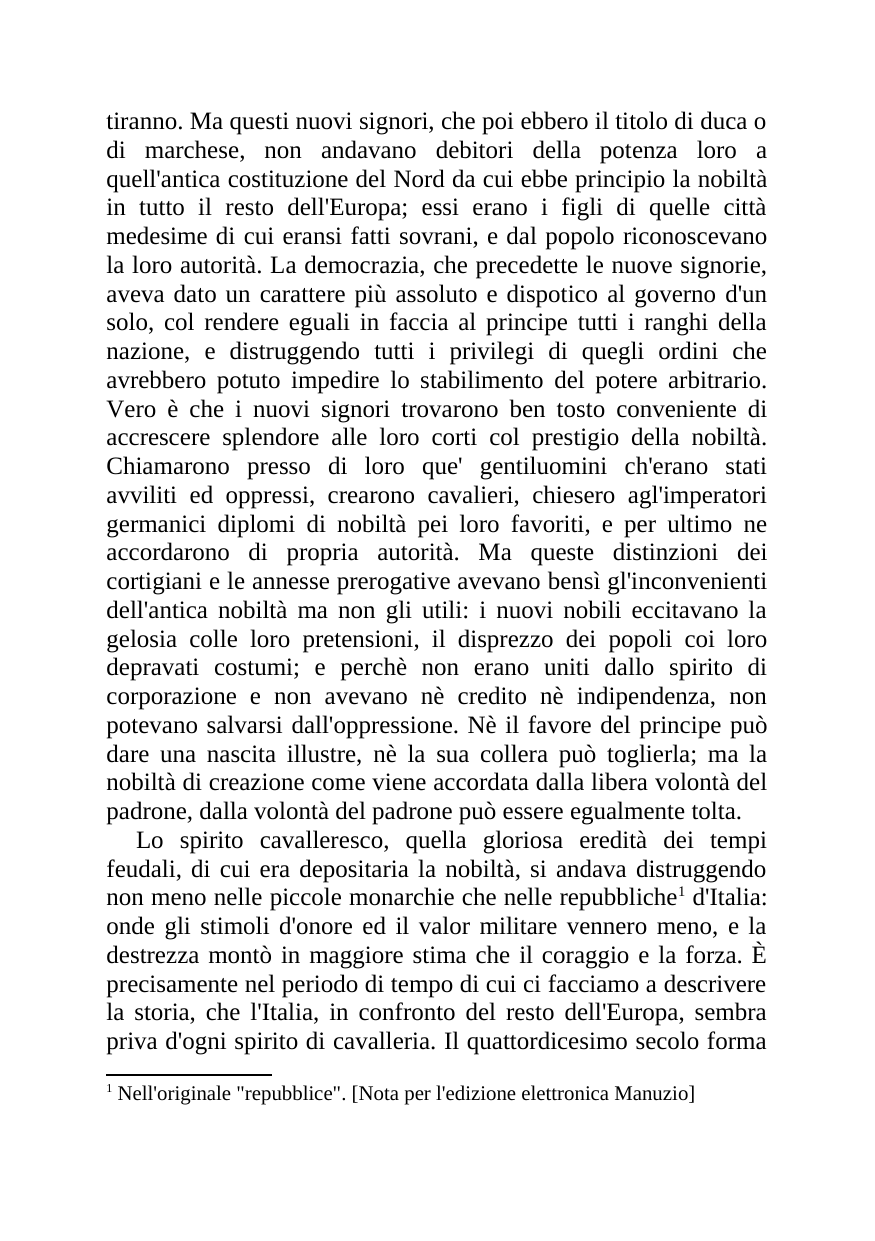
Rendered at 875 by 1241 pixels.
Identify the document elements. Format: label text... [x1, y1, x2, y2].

text Lo spirito cavalleresco, quella gloriosa eredità dei tempi feudali, di cui era depositaria la nobiltà, si andava distruggendo non meno nelle piccole monarchie che nelle repubbliche d'Italia: onde gli stimoli d'onore ed il valor militare vennero meno, e la destrezza montò in maggiore stima che il coraggio e la forza. È precisamente nel periodo di tempo di cui ci facciamo a descrivere la storia, che l'Italia, in confronto del resto dell'Europa, sembra priva d'ogni spirito di cavalleria. Il quattordicesimo secolo forma [106, 825, 768, 1055]
text Nell'originale "repubblice". [Nota per l'edizione elettronica Manuzio] [106, 1081, 768, 1105]
text tiranno. Ma questi nuovi signori, che poi ebbero il titolo di duca o di marchese, non andavano debitori della potenza loro a quell'antica costituzione del Nord da cui ebbe principio la nobiltà in tutto il resto dell'Europa; essi erano i figli di quelle città medesime di cui eransi fatti sovrani, e dal popolo riconoscevano la loro autorità. La democrazia, che precedette le nuove signorie, aveva dato un carattere più assoluto e dispotico al governo d'un solo, col rendere eguali in faccia al principe tutti i ranghi della nazione, e distruggendo tutti i privilegi di quegli ordini che avrebbero potuto impedire lo stabilimento del potere arbitrario. Vero è che i nuovi signori trovarono ben tosto conveniente di accrescere splendore alle loro corti col prestigio della nobiltà. Chiamarono presso di loro que' gentiluomini ch'erano stati avviliti ed oppressi, crearono cavalieri, chiesero agl'imperatori germanici diplomi di nobiltà pei loro favoriti, e per ultimo ne accordarono di propria autorità. Ma queste distinzioni dei cortigiani e le annesse prerogative avevano bensì gl'inconvenienti dell'antica nobiltà ma non gli utili: i nuovi nobili eccitavano la gelosia colle loro pretensioni, il disprezzo dei popoli coi loro depravati costumi; e perchè non erano uniti dallo spirito di corporazione e non avevano nè credito nè indipendenza, non potevano salvarsi dall'oppressione. Nè il favore del principe può dare una nascita illustre, nè la sua collera può toglierla; ma la nobiltà di creazione come viene accordata dalla libera volontà del padrone, dalla volontà del padrone può essere egualmente tolta. [106, 106, 768, 825]
